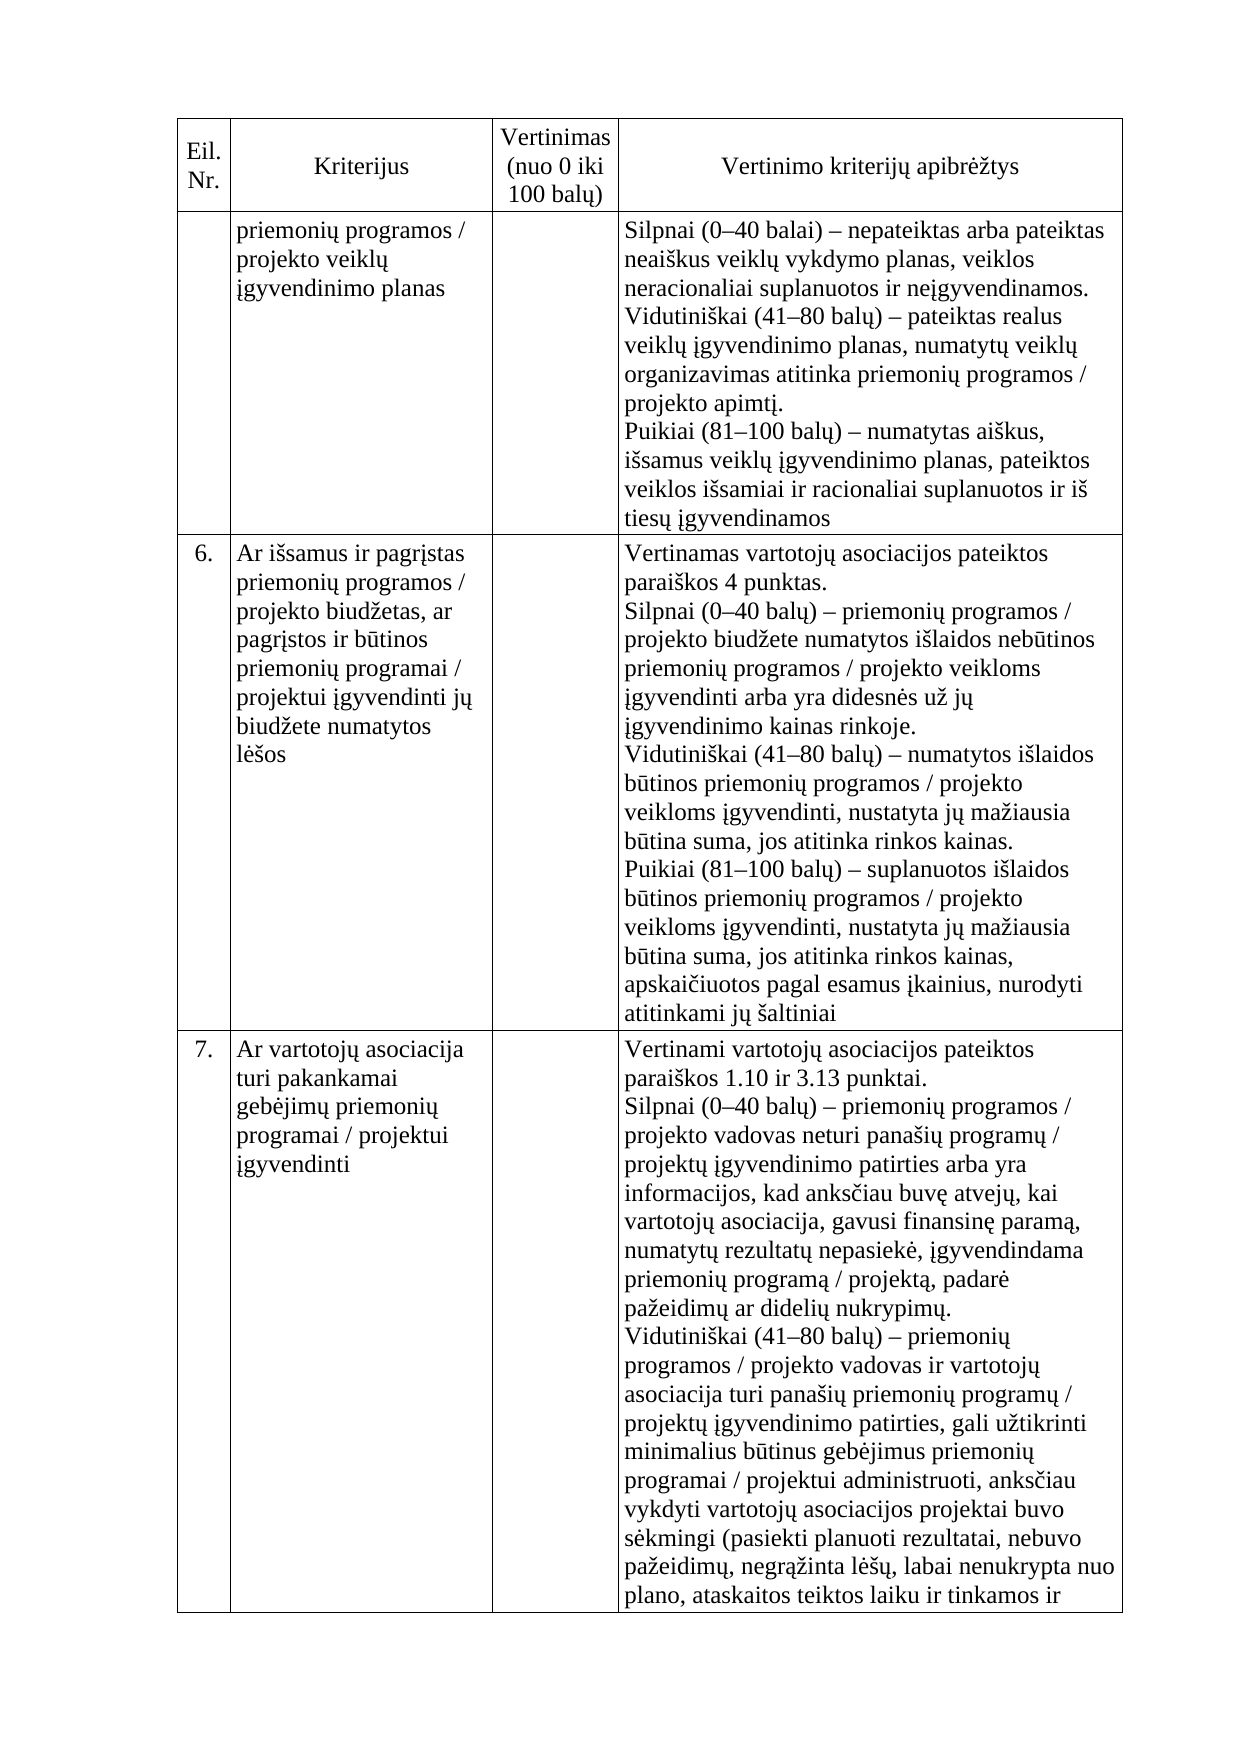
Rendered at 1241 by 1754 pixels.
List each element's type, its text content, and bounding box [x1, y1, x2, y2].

table_cell [493, 212, 618, 534]
table_header Eil. Nr. [178, 119, 230, 211]
table_header Vertinimo kriterijų apibrėžtys [619, 119, 1122, 211]
table_cell [493, 535, 618, 1030]
table_cell [493, 1031, 618, 1612]
table_cell 6. [178, 535, 230, 1030]
table_cell [178, 212, 230, 534]
table_cell Silpnai (0–40 balai) – nepateiktas arba pateiktas neaiškus veiklų vykdymo planas, veiklos neracionaliai suplanuotos ir neįgyvendinamos. Vidutiniškai (41–80 balų) – pateiktas realus veiklų įgyvendinimo planas, numatytų veiklų organizavimas atitinka priemonių programos / projekto apimtį. Puikiai (81–100 balų) – numatytas aiškus, išsamus veiklų įgyvendinimo planas, pateiktos veiklos išsamiai ir racionaliai suplanuotos ir iš tiesų įgyvendinamos [619, 212, 1122, 534]
table_cell Ar vartotojų asociacija turi pakankamai gebėjimų priemonių programai / projektui įgyvendinti [231, 1031, 492, 1612]
table_cell Vertinamas vartotojų asociacijos pateiktos paraiškos 4 punktas. Silpnai (0–40 balų) – priemonių programos / projekto biudžete numatytos išlaidos nebūtinos priemonių programos / projekto veikloms įgyvendinti arba yra didesnės už jų įgyvendinimo kainas rinkoje. Vidutiniškai (41–80 balų) – numatytos išlaidos būtinos priemonių programos / projekto veikloms įgyvendinti, nustatyta jų mažiausia būtina suma, jos atitinka rinkos kainas. Puikiai (81–100 balų) – suplanuotos išlaidos būtinos priemonių programos / projekto veikloms įgyvendinti, nustatyta jų mažiausia būtina suma, jos atitinka rinkos kainas, apskaičiuotos pagal esamus įkainius, nurodyti atitinkami jų šaltiniai [619, 535, 1122, 1030]
table_cell Ar išsamus ir pagrįstas priemonių programos / projekto biudžetas, ar pagrįstos ir būtinos priemonių programai / projektui įgyvendinti jų biudžete numatytos lėšos [231, 535, 492, 1030]
table_cell 7. [178, 1031, 230, 1612]
table_cell Vertinami vartotojų asociacijos pateiktos paraiškos 1.10 ir 3.13 punktai. Silpnai (0–40 balų) – priemonių programos / projekto vadovas neturi panašių programų / projektų įgyvendinimo patirties arba yra informacijos, kad anksčiau buvę atvejų, kai vartotojų asociacija, gavusi finansinę paramą, numatytų rezultatų nepasiekė, įgyvendindama priemonių programą / projektą, padarė pažeidimų ar didelių nukrypimų. Vidutiniškai (41–80 balų) – priemonių programos / projekto vadovas ir vartotojų asociacija turi panašių priemonių programų / projektų įgyvendinimo patirties, gali užtikrinti minimalius būtinus gebėjimus priemonių programai / projektui administruoti, anksčiau vykdyti vartotojų asociacijos projektai buvo sėkmingi (pasiekti planuoti rezultatai, nebuvo pažeidimų, negrąžinta lėšų, labai nenukrypta nuo plano, ataskaitos teiktos laiku ir tinkamos ir [619, 1031, 1122, 1612]
table_header Kriterijus [231, 119, 492, 211]
table_header Vertinimas (nuo 0 iki 100 balų) [493, 119, 618, 211]
table_cell priemonių programos / projekto veiklų įgyvendinimo planas [231, 212, 492, 534]
